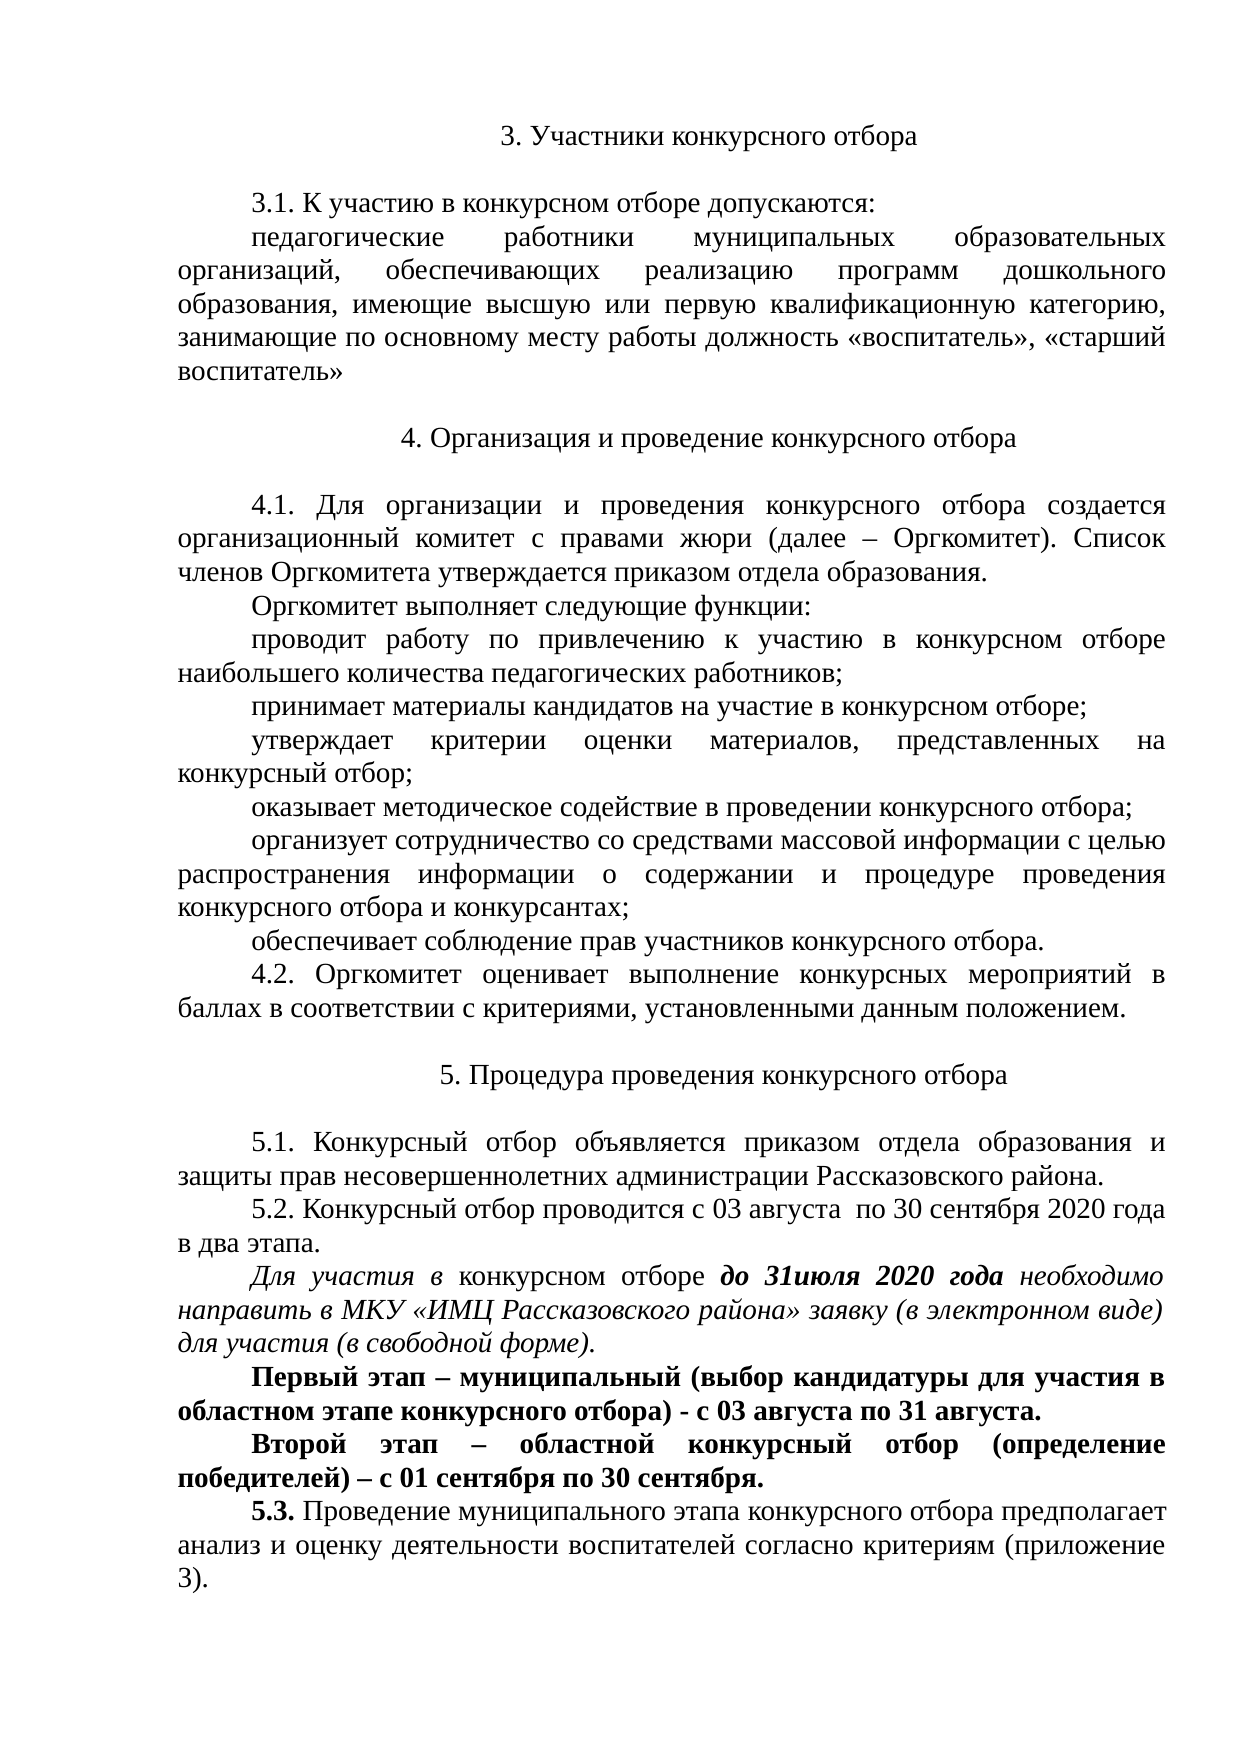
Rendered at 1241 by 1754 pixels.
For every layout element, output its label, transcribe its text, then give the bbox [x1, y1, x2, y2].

text оказывает методическое содействие в проведении конкурсного отбора; [177, 789, 1167, 822]
text 4.1. Для организации и проведения конкурсного отбора создается организационный комитет c правами жюри (далее – Оргкомитет). Список членов Оргкомитета утверждается приказом отдела образования. [177, 487, 1167, 588]
text 5. Процедура проведения конкурсного отбора [207, 1057, 1167, 1091]
text 5.2. Конкурсный отбор проводится с 03 августа по 30 сентября 2020 года в два этапа. [177, 1191, 1167, 1258]
text принимает материалы кандидатов на участие в конкурсном отборе; [177, 688, 1167, 722]
text проводит работу по привлечению к участию в конкурсном отборе наибольшего количества педагогических работников; [177, 621, 1167, 688]
text Оргкомитет выполняет следующие функции: [177, 588, 1167, 621]
text Для участия в конкурсном отборе до 31июля 2020 года необходимо направить в МКУ «ИМЦ Рассказовского района» заявку (в электронном виде) для участия (в свободной форме). [177, 1258, 1167, 1359]
text 4. Организация и проведение конкурсного отбора [177, 420, 1167, 453]
text 3. Участники конкурсного отбора [177, 118, 1167, 152]
text 4.2. Оргкомитет оценивает выполнение конкурсных мероприятий в баллах в соответствии с критериями, установленными данным положением. [177, 957, 1167, 1024]
text 3.1. К участию в конкурсном отборе допускаются: [177, 185, 1167, 219]
text обеспечивает соблюдение прав участников конкурсного отбора. [177, 923, 1167, 957]
text 5.1. Конкурсный отбор объявляется приказом отдела образования и защиты прав несовершеннолетних администрации Рассказовского района. [177, 1124, 1167, 1191]
text организует сотрудничество со средствами массовой информации с целью распространения информации о содержании и процедуре проведения конкурсного отбора и конкурсантах; [177, 822, 1167, 923]
text 5.3. Проведение муниципального этапа конкурсного отбора предполагает анализ и оценку деятельности воспитателей согласно критериям (приложение 3). [177, 1493, 1167, 1594]
text утверждает критерии оценки материалов, представленных на конкурсный отбор; [177, 722, 1167, 789]
text Второй этап – областной конкурсный отбор (определение победителей) – с 01 сентября по 30 сентября. [177, 1426, 1167, 1493]
text педагогические работники муниципальных образовательных организаций, обеспечивающих реализацию программ дошкольного образования, имеющие высшую или первую квалификационную категорию, занимающие по основному месту работы должность «воспитатель», «старший воспитатель» [177, 219, 1167, 386]
text Первый этап – муниципальный (выбор кандидатуры для участия в областном этапе конкурсного отбора) - с 03 августа по 31 августа. [177, 1359, 1167, 1426]
